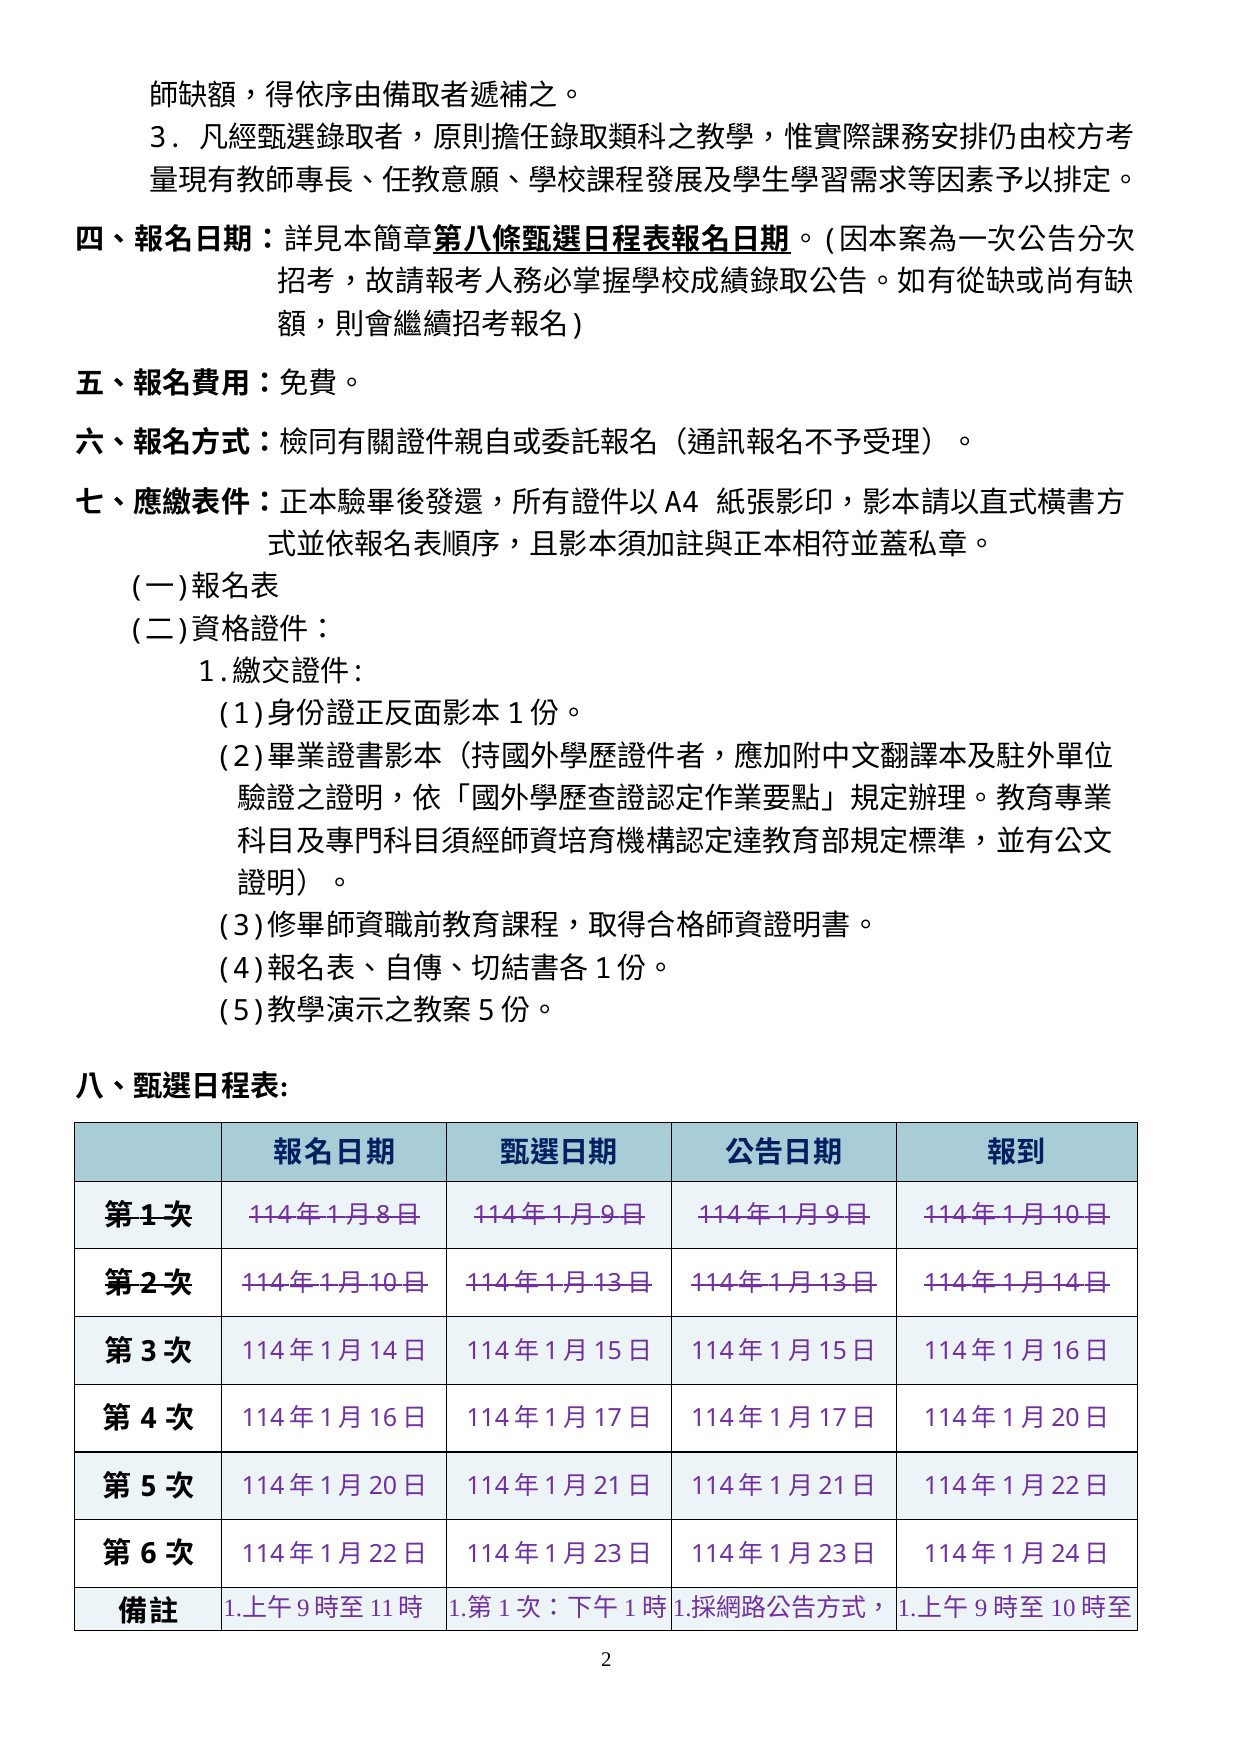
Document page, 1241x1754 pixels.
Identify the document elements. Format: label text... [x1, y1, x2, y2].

table_cell 114年1月15日 [447, 1317, 671, 1384]
table_cell 114年1月22日 [897, 1453, 1137, 1519]
table_header 甄選日期 [447, 1123, 671, 1181]
table_cell 1.上午9時至10時至 [897, 1588, 1137, 1630]
table_header 報到 [897, 1123, 1137, 1181]
table_cell 第1次 [75, 1182, 221, 1248]
table_cell 114年1月8日 [222, 1182, 446, 1248]
table_cell 114年1月16日 [222, 1385, 446, 1451]
table_cell 114年1月16日 [897, 1317, 1137, 1384]
text (4)報名表、自傳、切結書各1份。 [75, 944, 1137, 987]
table_header 報名日期 [222, 1123, 446, 1181]
table_header 公告日期 [672, 1123, 896, 1181]
table_cell 114年1月20日 [222, 1453, 446, 1519]
table_cell 114年1月20日 [897, 1385, 1137, 1451]
text (二)資格證件： [75, 605, 1137, 648]
table_cell 第4次 [75, 1385, 221, 1451]
text (一)報名表 [75, 563, 1137, 605]
table_cell 114年1月21日 [447, 1453, 671, 1519]
table_cell 114年1月10日 [222, 1249, 446, 1316]
table_cell 114年1月17日 [672, 1385, 896, 1451]
table_cell 114年1月13日 [672, 1249, 896, 1316]
table_cell 114年1月10日 [897, 1182, 1137, 1248]
text 四、報名日期：詳見本簡章第八條甄選日程表報名日期。(因本案為一次公告分次招考，故請報考人務必掌握學校成績錄取公告。如有從缺或尚有缺額，則會繼續招考報名) [75, 216, 1137, 343]
table_cell 第6次 [75, 1520, 221, 1587]
text 六、報名方式：檢同有關證件親自或委託報名（通訊報名不予受理）。 [75, 419, 1137, 461]
table_cell 備註 [75, 1588, 221, 1630]
table_cell 第5次 [75, 1453, 221, 1519]
table_cell 114年1月22日 [222, 1520, 446, 1587]
text 七、應繳表件：正本驗畢後發還，所有證件以A4 紙張影印，影本請以直式橫書方 式並依報名表順序，且影本須加註與正本相符並蓋私章。 [75, 478, 1137, 563]
text (3)修畢師資職前教育課程，取得合格師資證明書。 [75, 902, 1137, 944]
table_cell 第3次 [75, 1317, 221, 1384]
table_cell 114年1月23日 [672, 1520, 896, 1587]
table_cell 114年1月24日 [897, 1520, 1137, 1587]
text 五、報名費用：免費。 [75, 360, 1137, 402]
table_cell 114年1月14日 [897, 1249, 1137, 1316]
table_cell 114年1月14日 [222, 1317, 446, 1384]
table_cell 114年1月23日 [447, 1520, 671, 1587]
table_cell 1.第1次：下午1時 [447, 1588, 671, 1630]
table_cell 114年1月13日 [447, 1249, 671, 1316]
table_cell 114年1月9日 [672, 1182, 896, 1248]
text 八、甄選日程表: [75, 1063, 1137, 1105]
table_cell 114年1月9日 [447, 1182, 671, 1248]
list 師缺額，得依序由備取者遞補之。 [149, 72, 1137, 114]
list 凡經甄選錄取者，原則擔任錄取類科之教學，惟實際課務安排仍由校方考量現有教師專長、任教意願、學校課程發展及學生學習需求等因素予以排定。 [149, 114, 1137, 199]
text (1)身份證正反面影本1份。 [75, 690, 1137, 732]
text (2)畢業證書影本（持國外學歷證件者，應加附中文翻譯本及駐外單位驗證之證明，依「國外學歷查證認定作業要點」規定辦理。教育專業科目及專門科目須經師資培育機構認定達教育部規定標準，並有公文證明）。 [75, 732, 1137, 902]
table_cell 第2次 [75, 1249, 221, 1316]
table_cell 114年1月15日 [672, 1317, 896, 1384]
table_cell 1.上午9時至11時 [222, 1588, 446, 1630]
table_cell 114年1月21日 [672, 1453, 896, 1519]
text 1.繳交證件: [75, 648, 1137, 690]
text (5)教學演示之教案5份。 [75, 987, 1137, 1029]
table_cell 114年1月17日 [447, 1385, 671, 1451]
table_cell 1.採網路公告方式， [672, 1588, 896, 1630]
table_header [75, 1123, 221, 1181]
